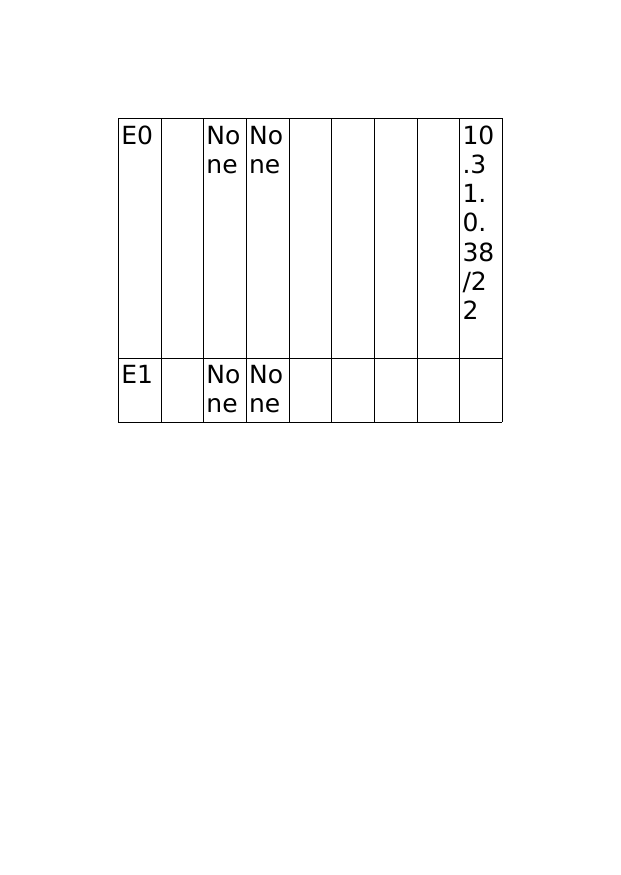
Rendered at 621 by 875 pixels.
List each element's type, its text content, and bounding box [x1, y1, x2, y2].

table_cell [418, 119, 459, 357]
table_cell E1 [119, 359, 161, 422]
table_cell [162, 119, 203, 357]
table_cell [290, 119, 331, 357]
table_cell [418, 359, 459, 422]
table_cell [332, 119, 374, 357]
table_cell None [247, 119, 289, 357]
table_cell [460, 359, 502, 422]
table_cell 10.31.0.38/22 [460, 119, 502, 357]
table_cell [375, 359, 417, 422]
table_cell [290, 359, 331, 422]
table_cell None [204, 119, 246, 357]
table_cell None [247, 359, 289, 422]
table_cell E0 [119, 119, 161, 357]
table_cell [332, 359, 374, 422]
table_cell None [204, 359, 246, 422]
table_cell [162, 359, 203, 422]
table_cell [375, 119, 417, 357]
